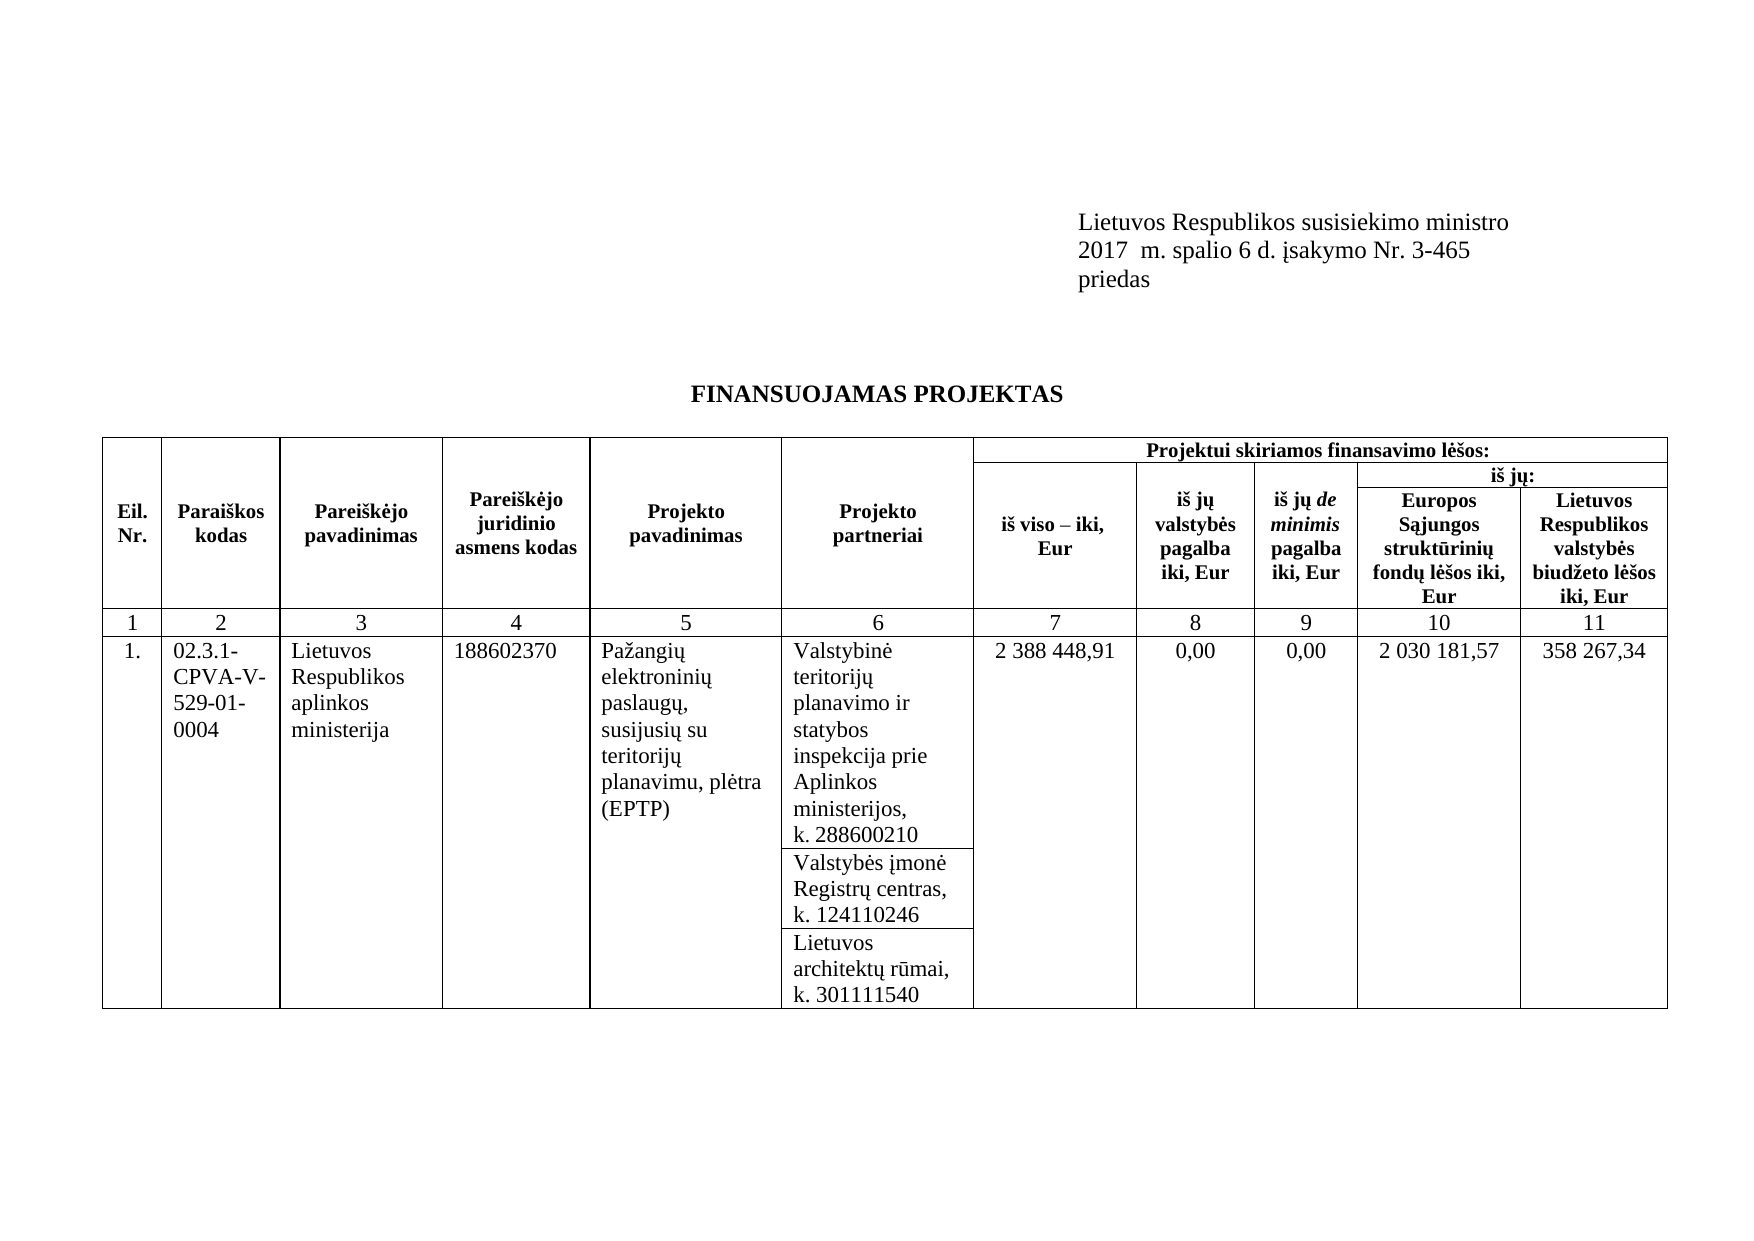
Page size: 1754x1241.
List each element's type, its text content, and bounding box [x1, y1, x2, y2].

table_cell Valstybinė teritorijų planavimo ir statybos inspekcija prie Aplinkos ministerijos, k. 288600210 [782, 637, 973, 847]
text 2017 m. spalio 6 d. įsakymo Nr. 3-465 [1078, 235, 1565, 264]
text Lietuvos Respublikos susisiekimo ministro [1078, 207, 1565, 235]
table_cell iš jų: [1358, 463, 1667, 487]
table_cell 9 [1255, 609, 1357, 636]
table_cell 2 [162, 609, 279, 636]
table_cell 358 267,34 [1521, 637, 1667, 1008]
table_cell iš jų valstybės pagalba iki, Eur [1137, 463, 1254, 608]
table_cell 5 [591, 609, 781, 636]
table_cell 188602370 [443, 637, 589, 1008]
table_cell 8 [1137, 609, 1254, 636]
table_cell Lietuvos architektų rūmai, k. 301111540 [782, 929, 973, 1008]
table_header Projekto partneriai [782, 438, 973, 608]
table_cell 6 [782, 609, 973, 636]
table_cell Europos Sąjungos struktūrinių fondų lėšos iki, Eur [1358, 488, 1520, 608]
table_cell 1 [103, 609, 161, 636]
table_cell Lietuvos Respublikos aplinkos ministerija [281, 637, 442, 1008]
table_cell 4 [443, 609, 589, 636]
table_cell 02.3.1-CPVA-V-529-01-0004 [162, 637, 279, 1008]
table_header Projektui skiriamos finansavimo lėšos: [974, 438, 1667, 462]
text priedas [1078, 264, 1565, 293]
table_cell Pažangių elektroninių paslaugų, susijusių su teritorijų planavimu, plėtra (EPTP) [591, 637, 781, 1008]
text FINANSUOJAMAS PROJEKTAS [118, 379, 1636, 408]
table_header Pareiškėjo pavadinimas [281, 438, 442, 608]
table_header Eil. Nr. [103, 438, 161, 608]
table_cell 1. [103, 637, 161, 1008]
table_cell Lietuvos Respublikos valstybės biudžeto lėšos iki, Eur [1521, 488, 1667, 608]
table_cell 0,00 [1137, 637, 1254, 1008]
table_cell 10 [1358, 609, 1520, 636]
table_cell 11 [1521, 609, 1667, 636]
table_cell 3 [281, 609, 442, 636]
table_cell 2 388 448,91 [974, 637, 1136, 1008]
table_cell 2 030 181,57 [1358, 637, 1520, 1008]
table_header Paraiškos kodas [162, 438, 279, 608]
table_cell 7 [974, 609, 1136, 636]
table_cell 0,00 [1255, 637, 1357, 1008]
table_cell Valstybės įmonė Registrų centras, k. 124110246 [782, 849, 973, 928]
table_cell iš jų de minimis pagalba iki, Eur [1255, 463, 1357, 608]
table_cell iš viso – iki, Eur [974, 463, 1136, 608]
table_header Projekto pavadinimas [591, 438, 781, 608]
table_header Pareiškėjo juridinio asmens kodas [443, 438, 589, 608]
